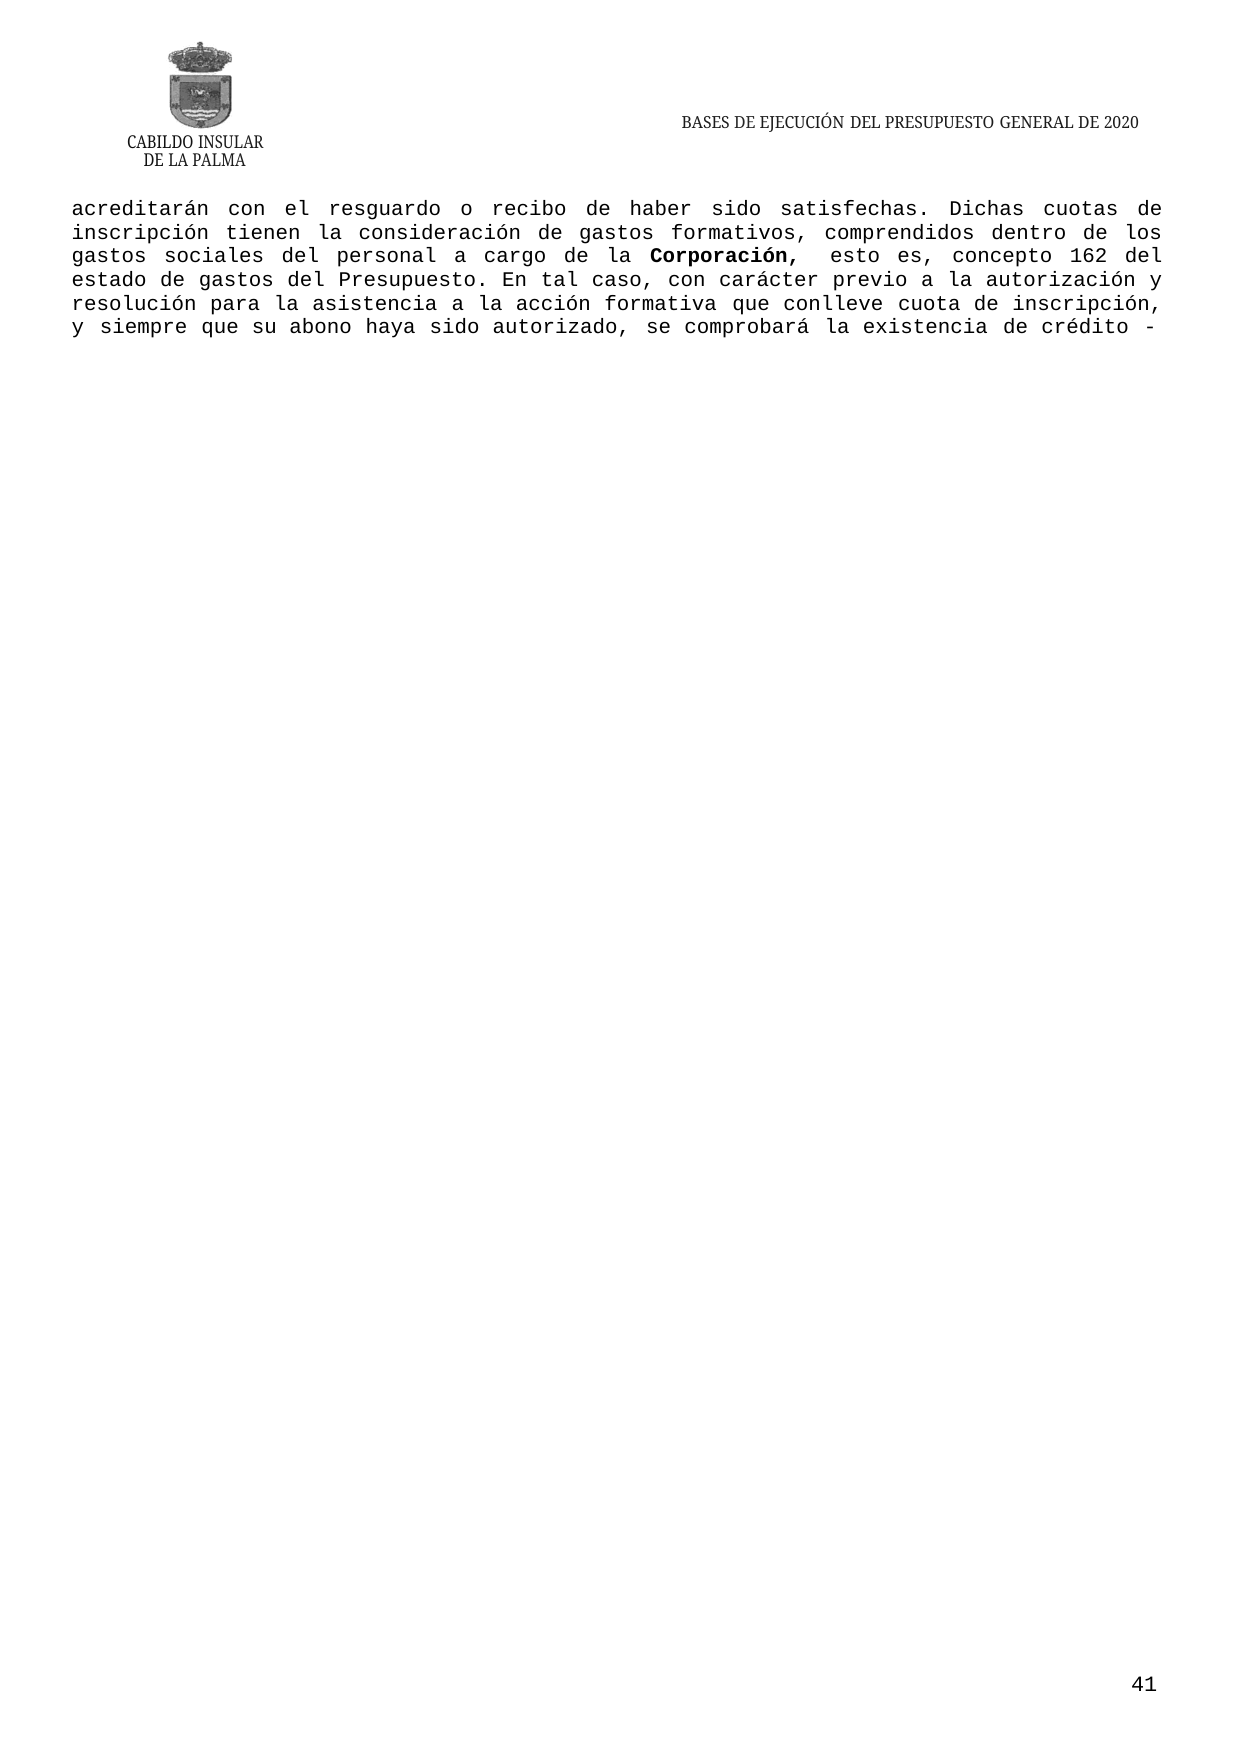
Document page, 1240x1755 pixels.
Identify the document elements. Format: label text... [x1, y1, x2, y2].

picture [166, 41, 233, 129]
text acreditarán con el resguardo o recibo de haber sido satisfechas. Dichas cuotas de inscripción tienen la consideración de gastos formativos, comprendidos dentro de los gastos sociales del personal a cargo de la Corporación, esto es, concepto 162 del estado de gastos del Presupuesto. En tal caso, con carácter previo a la autorización y resolución para la asistencia a la acción formativa que conlleve cuota de inscripción, y siempre que su abono haya sido autorizado, se comprobará la existencia de crédito - [71, 198, 1163, 340]
